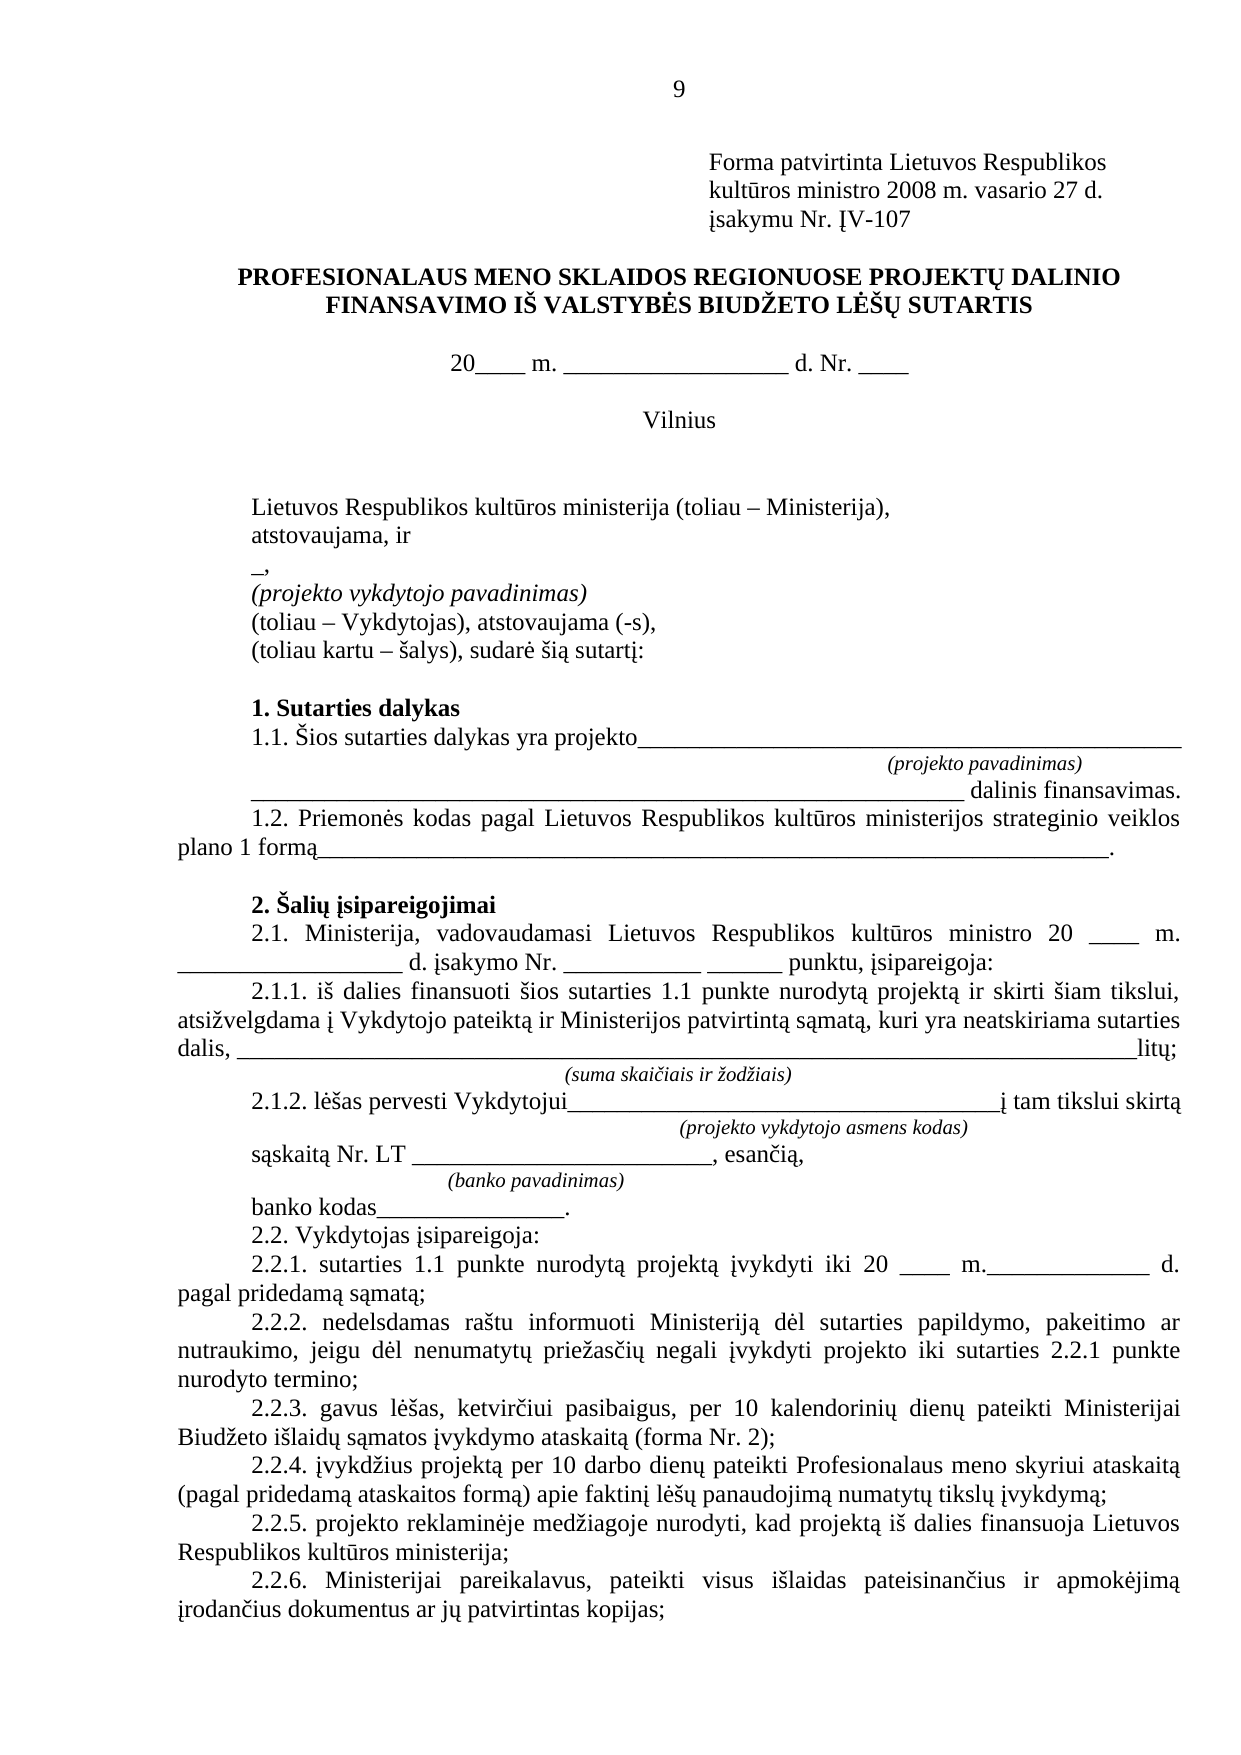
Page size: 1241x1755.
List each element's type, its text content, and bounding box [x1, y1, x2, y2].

text dalinis finansavimas. [177, 775, 1181, 803]
text Lietuvos Respublikos kultūros ministerija (toliau – Ministerija), [177, 492, 1181, 521]
text 2.2.1. sutarties 1.1 punkte nurodytą projektą įvykdyti iki 20 ____ m._____________ d. pagal pridedamą sąmatą; [177, 1249, 1181, 1307]
text 2.2. Vykdytojas įsipareigoja: [177, 1221, 1181, 1249]
text 1. Sutarties dalykas [177, 693, 1181, 722]
text 2.2.3. gavus lėšas, ketvirčiui pasibaigus, per 10 kalendorinių dienų pateikti Ministerijai Biudžeto išlaidų sąmatos įvykdymo ataskaitą (forma Nr. 2); [177, 1393, 1181, 1451]
text _, [177, 549, 1181, 578]
text (toliau – Vykdytojas), atstovaujama (-s), [177, 607, 1181, 636]
text sąskaitą Nr. LT ________________________, esančią, [177, 1139, 1181, 1168]
text (projekto vykdytojo pavadinimas) [177, 578, 1181, 607]
text 2.2.4. įvykdžius projektą per 10 darbo dienų pateikti Profesionalaus meno skyriui ataskaitą (pagal pridedamą ataskaitos formą) apie faktinį lėšų panaudojimą numatytų tikslų įvykdymą; [177, 1451, 1181, 1508]
text 1.2. Priemonės kodas pagal Lietuvos Respublikos kultūros ministerijos strateginio veiklos plano 1 formą . [177, 803, 1181, 861]
text (projekto pavadinimas) [812, 751, 1181, 775]
text 2.2.6. Ministerijai pareikalavus, pateikti visus išlaidas pateisinančius ir apmokėjimą įrodančius dokumentus ar jų patvirtintas kopijas; [177, 1566, 1181, 1623]
text (banko pavadinimas) [177, 1168, 1181, 1192]
text 2.2.2. nedelsdamas raštu informuoti Ministeriją dėl sutarties papildymo, pakeitimo ar nutraukimo, jeigu dėl nenumatytų priežasčių negali įvykdyti projekto iki sutarties 2.2.1 punkte nurodyto termino; [177, 1307, 1181, 1393]
text 2.1. Ministerija, vadovaudamasi Lietuvos Respublikos kultūros ministro 20 ____ m. __________________ d. įsakymo Nr. ___________ ______ punktu, įsipareigoja: [177, 918, 1181, 976]
text 1.1. Šios sutarties dalykas yra projekto [177, 722, 1181, 751]
text įsakymu Nr. ĮV-107 [177, 204, 1181, 233]
text Vilnius [177, 406, 1181, 434]
text atstovaujama, ir [177, 521, 1181, 549]
text banko kodas_______________. [177, 1192, 1181, 1221]
text PROFESIONALAUS MENO SKLAIDOS REGIONUOSE PROJEKTŲ DALINIO FINANSAVIMO IŠ VALSTYBĖS BIUDŽETO LĖŠŲ SUTARTIS [177, 262, 1181, 319]
text 2.1.1. iš dalies finansuoti šios sutarties 1.1 punkte nurodytą projektą ir skirti šiam tikslui, atsižvelgdama į Vykdytojo pateiktą ir Ministerijos patvirtintą sąmatą, kuri yra neatskiriama sutarties dalis, ________________________________________________________________________litų; [177, 976, 1181, 1062]
text 2.1.2. lėšas pervesti Vykdytojui į tam tikslui skirtą [177, 1086, 1181, 1115]
text 20____ m. __________________ d. Nr. ____ [177, 348, 1181, 377]
text (projekto vykdytojo asmens kodas) [679, 1115, 1181, 1139]
text (toliau kartu – šalys), sudarė šią sutartį: [177, 636, 1181, 664]
text 2.2.5. projekto reklaminėje medžiagoje nurodyti, kad projektą iš dalies finansuoja Lietuvos Respublikos kultūros ministerija; [177, 1508, 1181, 1566]
text kultūros ministro 2008 m. vasario 27 d. [177, 176, 1181, 204]
text 2. Šalių įsipareigojimai [177, 890, 1181, 918]
text Forma patvirtinta Lietuvos Respublikos [177, 147, 1181, 176]
text (suma skaičiais ir žodžiais) [177, 1062, 1181, 1086]
